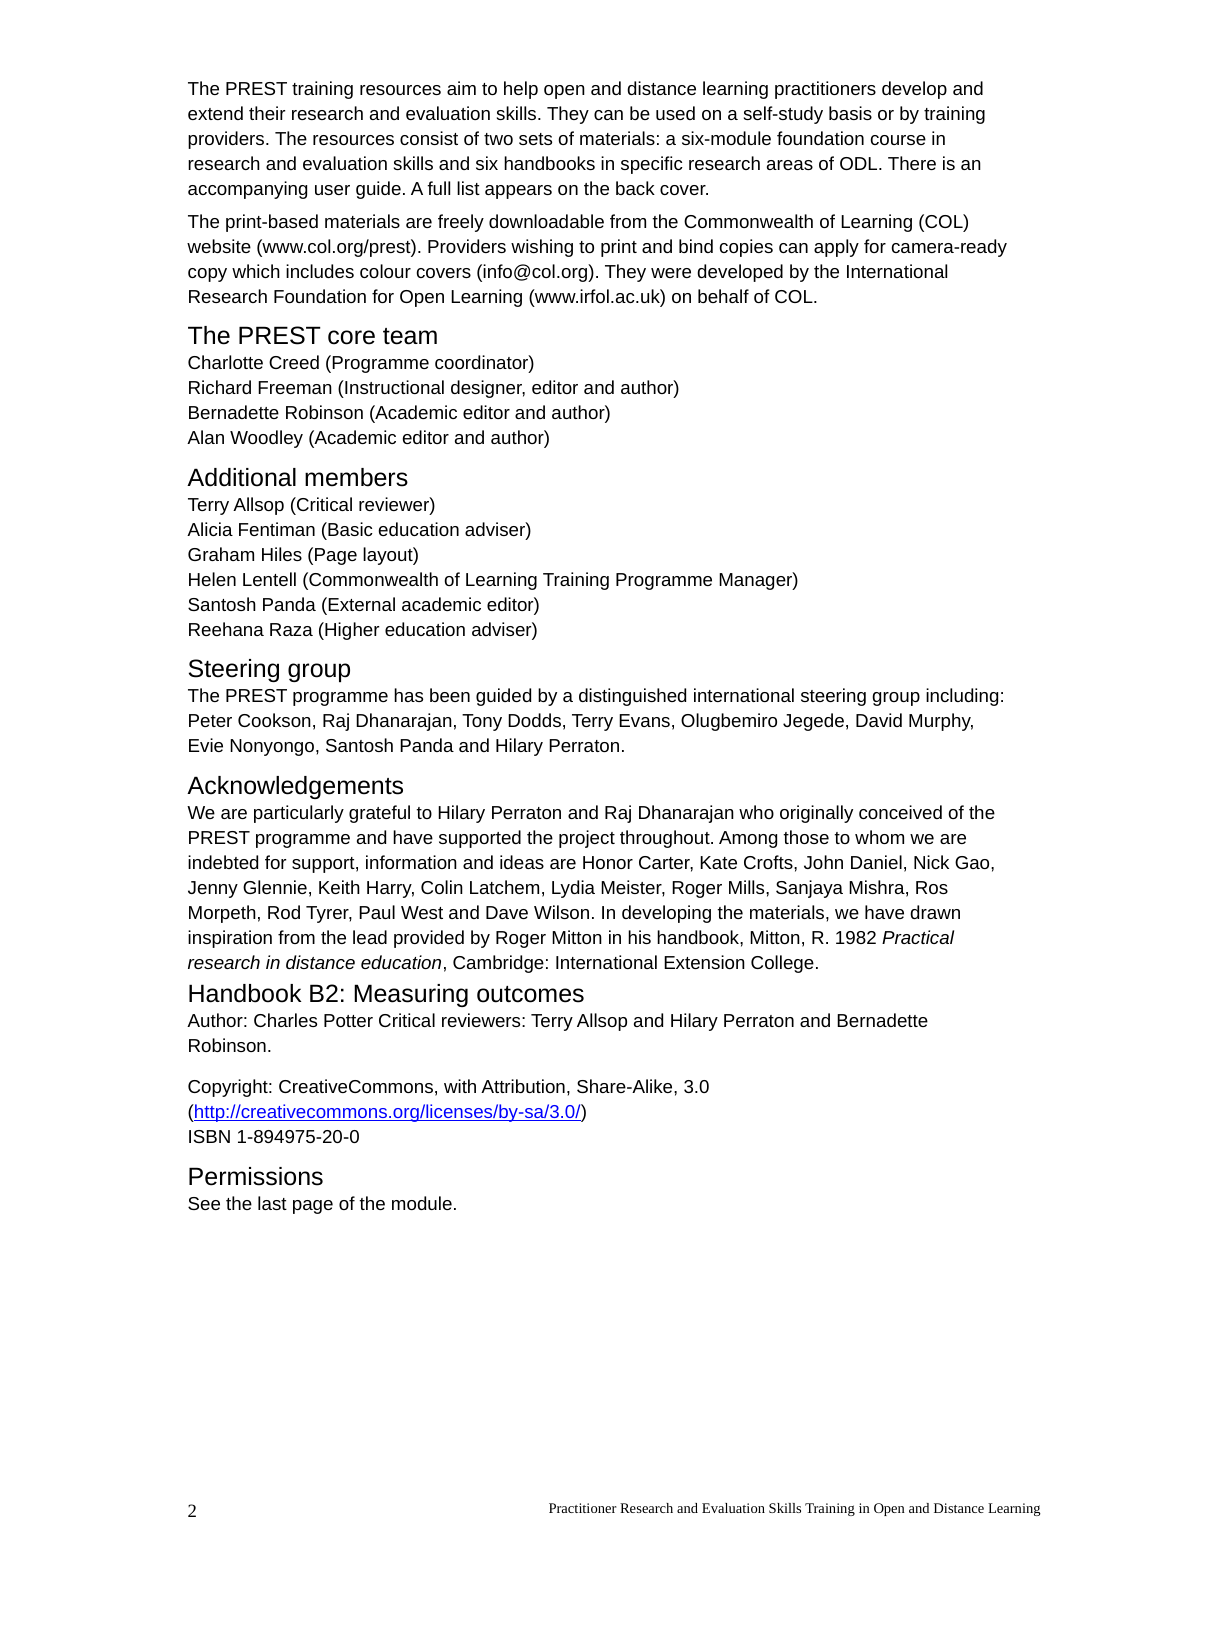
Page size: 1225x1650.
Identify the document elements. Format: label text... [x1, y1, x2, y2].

text We are particularly grateful to Hilary Perraton and Raj Dhanarajan who originally conceived of the PREST programme and have supported the project throughout. Among those to whom we are indebted for support, information and ideas are Honor Carter, Kate Crofts, John Daniel, Nick Gao, Jenny Glennie, Keith Harry, Colin Latchem, Lydia Meister, Roger Mills, Sanjaya Mishra, Ros Morpeth, Rod Tyrer, Paul West and Dave Wilson. In developing the materials, we have drawn inspiration from the lead provided by Roger Mitton in his handbook, Mitton, R. 1982 Practical research in distance education, Cambridge: International Extension College. [187, 799, 1007, 974]
text Terry Allsop (Critical reviewer) Alicia Fentiman (Basic education adviser) Graham Hiles (Page layout) Helen Lentell (Commonwealth of Learning Training Programme Manager) Santosh Panda (External academic editor) Reehana Raza (Higher education adviser) [187, 491, 1007, 641]
text The PREST training resources aim to help open and distance learning practitioners develop and extend their research and evaluation skills. They can be used on a self-study basis or by training providers. The resources consist of two sets of materials: a six-module foundation course in research and evaluation skills and six handbooks in specific research areas of ODL. There is an accompanying user guide. A full list appears on the back cover. [187, 75, 1007, 200]
text The PREST programme has been guided by a distinguished international steering group including: Peter Cookson, Raj Dhanarajan, Tony Dodds, Terry Evans, Olugbemiro Jegede, David Murphy, Evie Nonyongo, Santosh Panda and Hilary Perraton. [187, 683, 1007, 758]
text Author: Charles Potter Critical reviewers: Terry Allsop and Hilary Perraton and Bernadette Robinson. [187, 1007, 1007, 1057]
text Additional members [187, 466, 1007, 491]
text Handbook B2: Measuring outcomes [187, 982, 1007, 1007]
text See the last page of the module. [187, 1190, 1007, 1215]
text Steering group [187, 658, 1007, 683]
text Charlotte Creed (Programme coordinator) Richard Freeman (Instructional designer, editor and author) Bernadette Robinson (Academic editor and author) Alan Woodley (Academic editor and author) [187, 350, 1007, 450]
text The print-based materials are freely downloadable from the Commonwealth of Learning (COL) website (www.col.org/prest). Providers wishing to print and bind copies can apply for camera-ready copy which includes colour covers (info@col.org). They were developed by the International Research Foundation for Open Learning (www.irfol.ac.uk) on behalf of COL. [187, 208, 1007, 308]
text The PREST core team [187, 325, 1007, 350]
text Copyright: CreativeCommons, with Attribution, Share-Alike, 3.0 (http://creativecommons.org/licenses/by-sa/3.0/) ISBN 1-894975-20-0 [187, 1074, 1007, 1149]
text Permissions [187, 1165, 1007, 1190]
text Acknowledgements [187, 774, 1007, 799]
